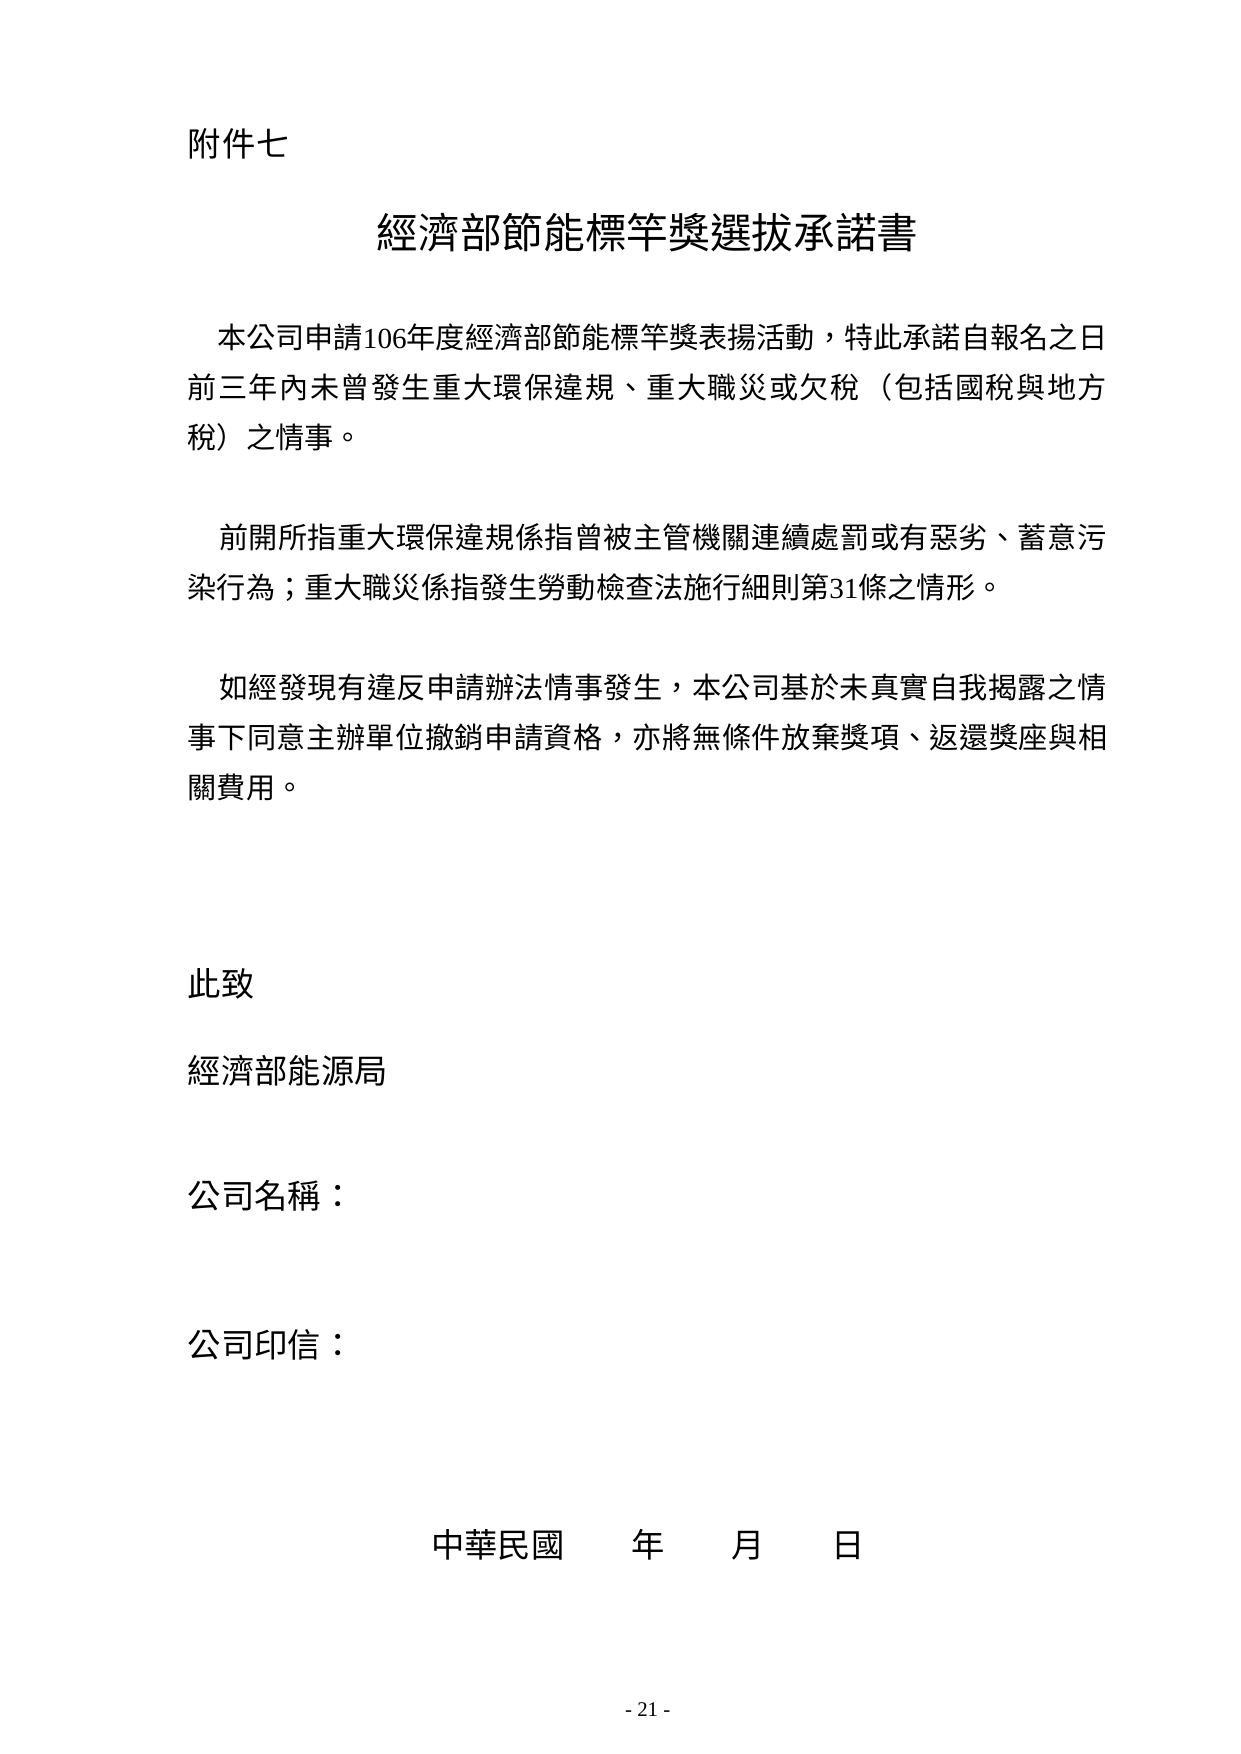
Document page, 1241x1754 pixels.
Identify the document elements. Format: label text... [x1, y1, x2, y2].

text 此致 [187, 958, 1107, 1006]
text 經濟部能源局 [187, 1045, 1107, 1093]
text 中華民國 年 月 日 [187, 1518, 1107, 1568]
text 公司印信： [187, 1318, 1107, 1368]
text 如經發現有違反申請辦法情事發生，本公司基於未真實自我揭露之情事下同意主辦單位撤銷申請資格，亦將無條件放棄獎項、返還獎座與相關費用。 [187, 658, 1107, 808]
text 本公司申請106年度經濟部節能標竿獎表揚活動，特此承諾自報名之日前三年內未曾發生重大環保違規、重大職災或欠稅（包括國稅與地方稅）之情事。 [187, 308, 1107, 458]
text 公司名稱： [187, 1169, 1107, 1218]
text 附件七 [187, 118, 1107, 166]
text 經濟部節能標竿獎選拔承諾書 [187, 200, 1107, 260]
text 前開所指重大環保違規係指曾被主管機關連續處罰或有惡劣、蓄意污染行為；重大職災係指發生勞動檢查法施行細則第31條之情形。 [187, 508, 1107, 658]
